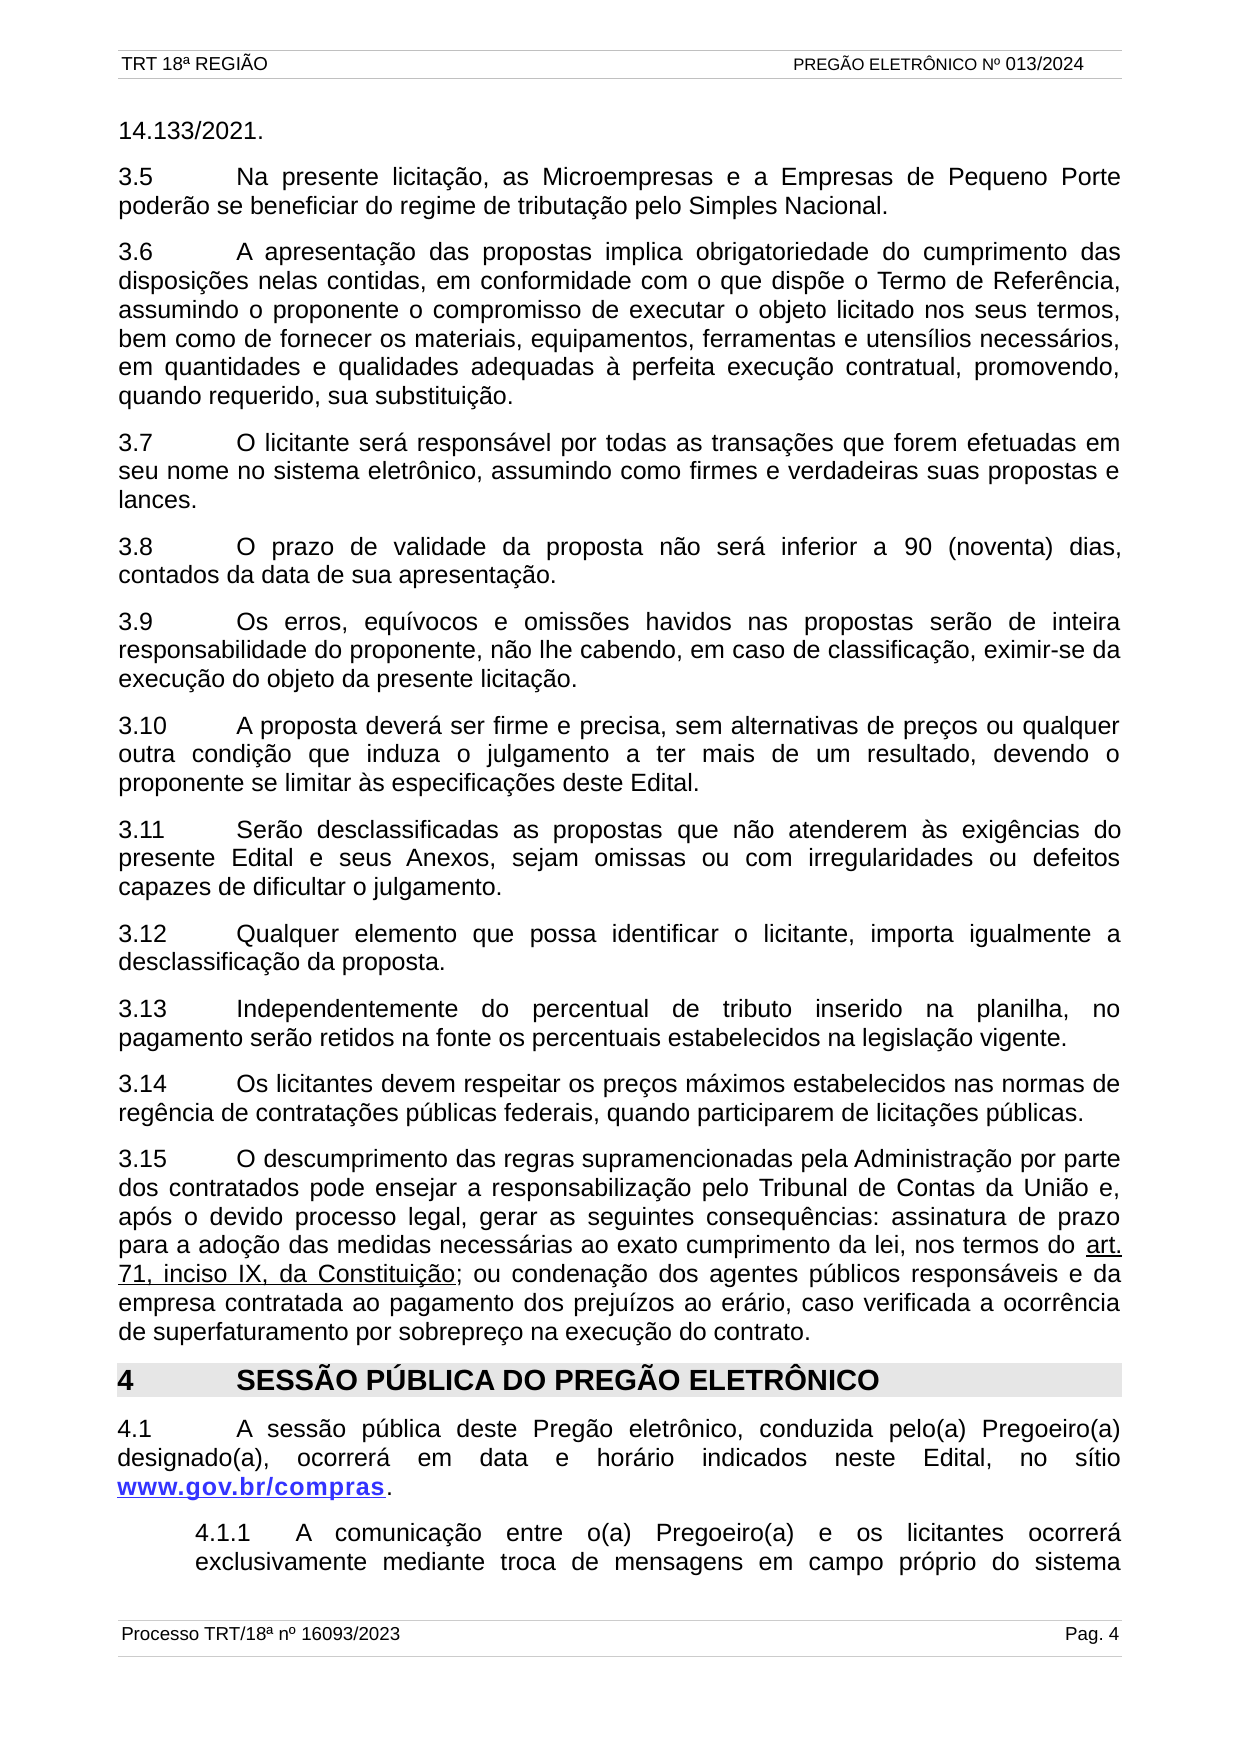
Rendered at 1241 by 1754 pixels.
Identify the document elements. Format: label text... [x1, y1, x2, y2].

text 3.10 A proposta deverá ser firme e precisa, sem alternativas de preços ou qualquer outra condição que induza o julgamento a ter mais de um resultado, devendo o proponente se limitar às especificações deste Edital. [118, 711, 1122, 797]
text 14.133/2021. [118, 116, 1122, 144]
text 3.8 O prazo de validade da proposta não será inferior a 90 (noventa) dias, contados da data de sua apresentação. [118, 531, 1122, 589]
text 3.11 Serão desclassificadas as propostas que não atenderem às exigências do presente Edital e seus Anexos, sejam omissas ou com irregularidades ou defeitos capazes de dificultar o julgamento. [118, 814, 1122, 901]
text 3.14 Os licitantes devem respeitar os preços máximos estabelecidos nas normas de regência de contratações públicas federais, quando participarem de licitações públicas. [118, 1069, 1122, 1126]
text 3.12 Qualquer elemento que possa identificar o licitante, importa igualmente a desclassificação da proposta. [118, 918, 1122, 976]
text 3.5 Na presente licitação, as Microempresas e a Empresas de Pequeno Porte poderão se beneficiar do regime de tributação pelo Simples Nacional. [118, 162, 1122, 219]
text 3.6 A apresentação das propostas implica obrigatoriedade do cumprimento das disposições nelas contidas, em conformidade com o que dispõe o Termo de Referência, assumindo o proponente o compromisso de executar o objeto licitado nos seus termos, bem como de fornecer os materiais, equipamentos, ferramentas e utensílios necessários, em quantidades e qualidades adequadas à perfeita execução contratual, promovendo, quando requerido, sua substituição. [118, 237, 1122, 410]
text 3.9 Os erros, equívocos e omissões havidos nas propostas serão de inteira responsabilidade do proponente, não lhe cabendo, em caso de classificação, eximir-se da execução do objeto da presente licitação. [118, 607, 1122, 693]
text 4.1.1 A comunicação entre o(a) Pregoeiro(a) e os licitantes ocorrerá exclusivamente mediante troca de mensagens em campo próprio do sistema [195, 1518, 1122, 1576]
text 4.1 A sessão pública deste Pregão eletrônico, conduzida pelo(a) Pregoeiro(a) designado(a), ocorrerá em data e horário indicados neste Edital, no sítio www.gov.br/compras. [117, 1414, 1122, 1501]
text 3.7 O licitante será responsável por todas as transações que forem efetuadas em seu nome no sistema eletrônico, assumindo como firmes e verdadeiras suas propostas e lances. [118, 427, 1122, 514]
text 3.13 Independentemente do percentual de tributo inserido na planilha, no pagamento serão retidos na fonte os percentuais estabelecidos na legislação vigente. [118, 994, 1122, 1051]
text 3.15 O descumprimento das regras supramencionadas pela Administração por parte dos contratados pode ensejar a responsabilização pelo Tribunal de Contas da União e, após o devido processo legal, gerar as seguintes consequências: assinatura de prazo para a adoção das medidas necessárias ao exato cumprimento da lei, nos termos do art. 71, inciso IX, da Constituição; ou condenação dos agentes públicos responsáveis e da empresa contratada ao pagamento dos prejuízos ao erário, caso verificada a ocorrência de superfaturamento por sobrepreço na execução do contrato. [118, 1144, 1122, 1345]
text 4 SESSÃO PÚBLICA DO PREGÃO ELETRÔNICO [117, 1363, 1122, 1397]
